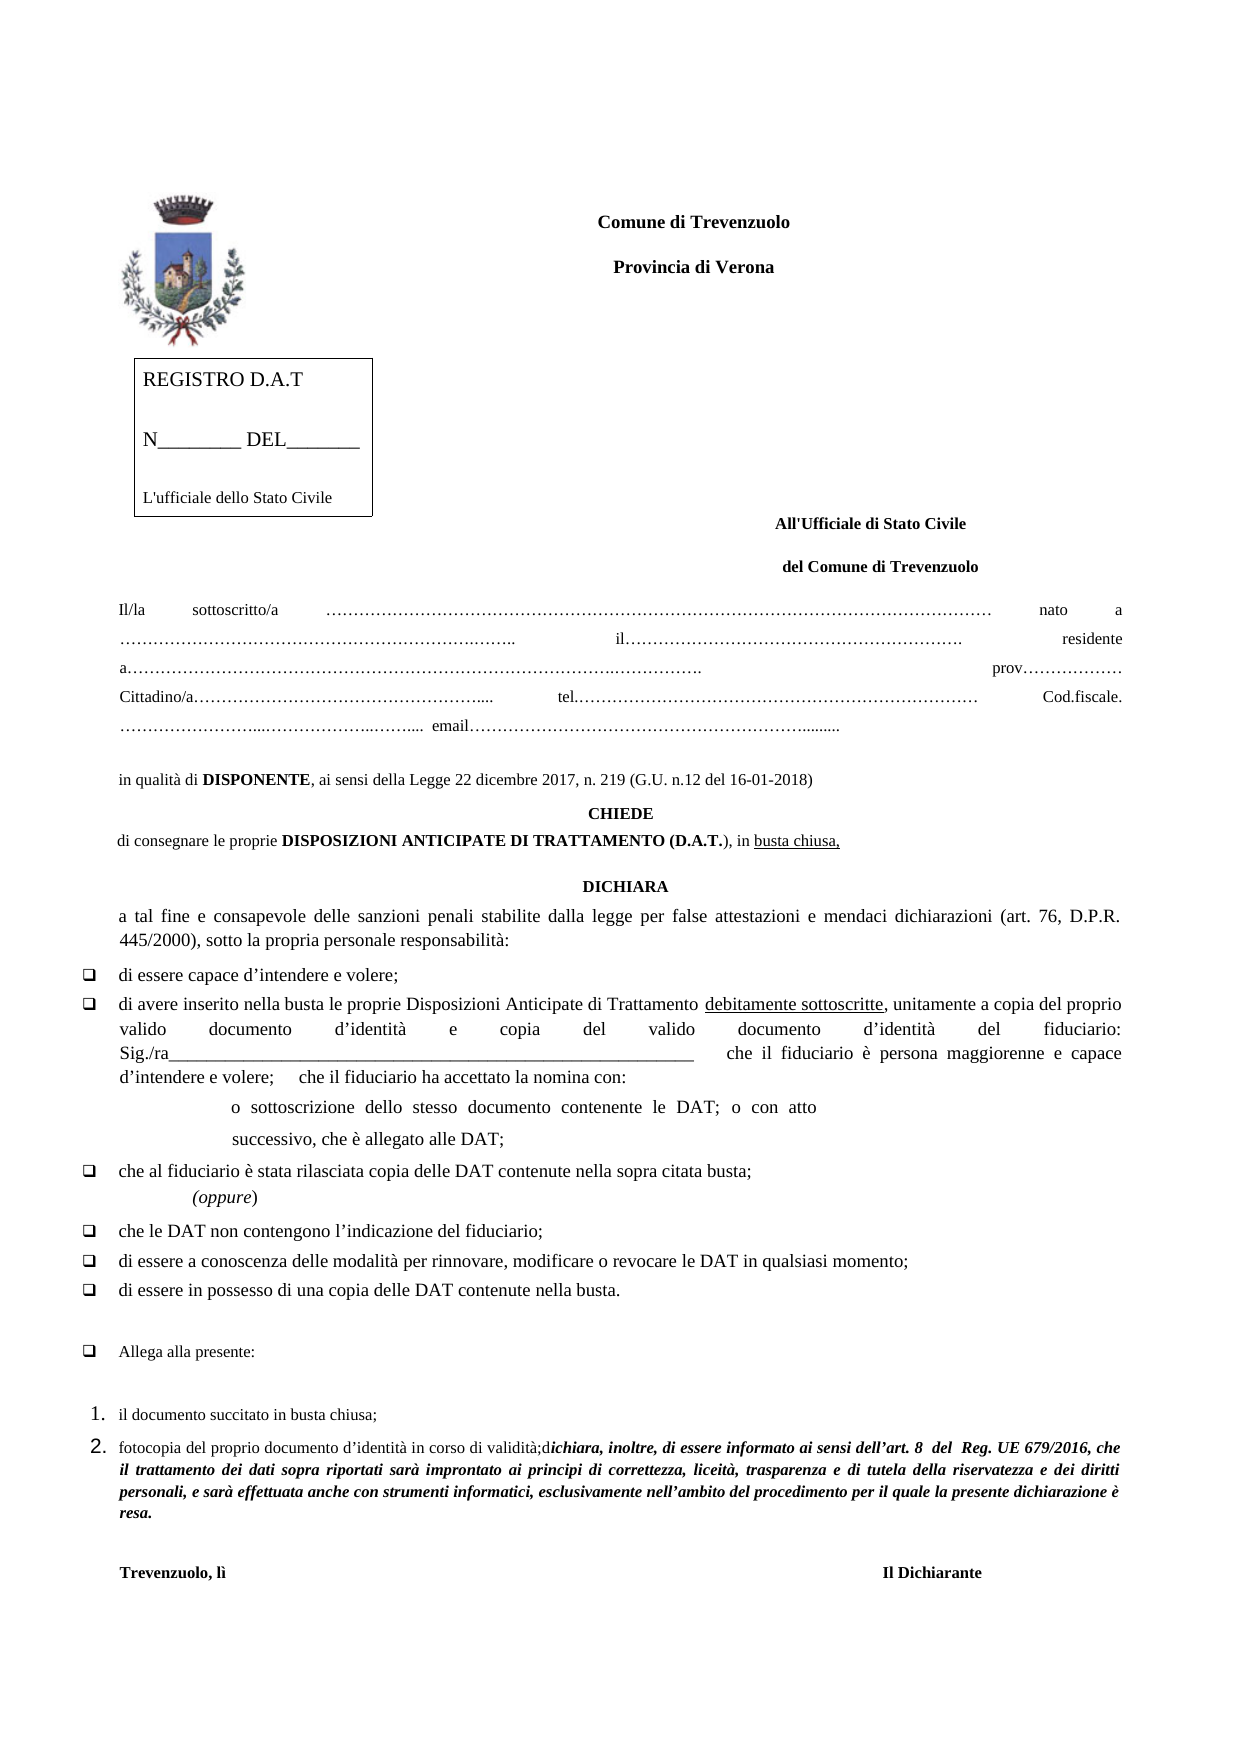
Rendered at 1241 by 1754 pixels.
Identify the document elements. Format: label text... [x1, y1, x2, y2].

list fotocopia del proprio documento d’identità in corso di validità;dichiara, inoltre, di essere informato ai sensi dell’art. 8 del Reg. UE 679/2016, che il trattamento dei dati sopra riportati sarà improntato ai principi di correttezza, liceità, trasparenza e di tutela della riservatezza e dei diritti personali, e sarà effettuata anche con strumenti informatici, esclusivamente nell’ambito del procedimento per il quale la presente dichiarazione è resa. [90, 1433, 1122, 1522]
picture [118, 192, 247, 350]
text a tal fine e consapevole delle sanzioni penali stabilite dalla legge per false attestazioni e mendaci dichiarazioni (art. 76, D.P.R. 445/2000), sotto la propria personale responsabilità: [118, 905, 1122, 951]
list di essere in possesso di una copia delle DAT contenute nella busta. [82, 1279, 1122, 1301]
text N________ DEL_______ [143, 427, 363, 451]
list di essere a conoscenza delle modalità per rinnovare, modificare o revocare le DAT in qualsiasi momento; [82, 1250, 1122, 1271]
text o sottoscrizione dello stesso documento contenente le DAT; o con atto successivo, che è allegato alle DAT; [231, 1096, 817, 1149]
text All'Ufficiale di Stato Civile [118, 514, 1122, 533]
list il documento succitato in busta chiusa; [90, 1401, 1122, 1425]
text (oppure) [192, 1186, 1123, 1207]
list che le DAT non contengono l’indicazione del fiduciario; [82, 1220, 1122, 1242]
text CHIEDE [119, 804, 1123, 823]
list Allega alla presente: [82, 1341, 1122, 1361]
list che al fiduciario è stata rilasciata copia delle DAT contenute nella sopra citata busta; [82, 1160, 1122, 1182]
subtitle DICHIARA [119, 877, 1111, 896]
text Il/la sottoscritto/a ………………………………………………………………………………………………………… nato a ……………………………………………………….…….. il……………………………………………………. residente a…………………………………………………………………………….……………. prov……………… Cittadino/a…………………………………………….... tel.……………………………………………………………… Cod.fiscale.……………………...………………..…….... email……………………………………………………......... [118, 600, 1122, 735]
text in qualità di DISPONENTE, ai sensi della Legge 22 dicembre 2017, n. 219 (G.U. n.12 del 16-01-2018) [118, 769, 1122, 788]
list di essere capace d’intendere e volere; [82, 963, 1122, 985]
list Trevenzuolo, lì Il Dichiarante [90, 1563, 1122, 1582]
text REGISTRO D.A.T [143, 367, 363, 391]
text Comune di Trevenzuolo [247, 211, 1122, 232]
text L'ufficiale dello Stato Civile [143, 488, 363, 507]
list di avere inserito nella busta le proprie Disposizioni Anticipate di Trattamento debitamente sottoscritte, unitamente a copia del proprio valido documento d’identità e copia del valido documento d’identità del fiduciario: Sig./ra________________________________________________________  che il fiduciario è persona maggiorenne e capace d’intendere e volere;  che il fiduciario ha accettato la nomina con: [82, 993, 1122, 1087]
text Provincia di Verona [247, 256, 1122, 278]
text del Comune di Trevenzuolo [118, 557, 1122, 576]
text di consegnare le proprie DISPOSIZIONI ANTICIPATE DI TRATTAMENTO (D.A.T.), in busta chiusa, [117, 831, 1123, 850]
